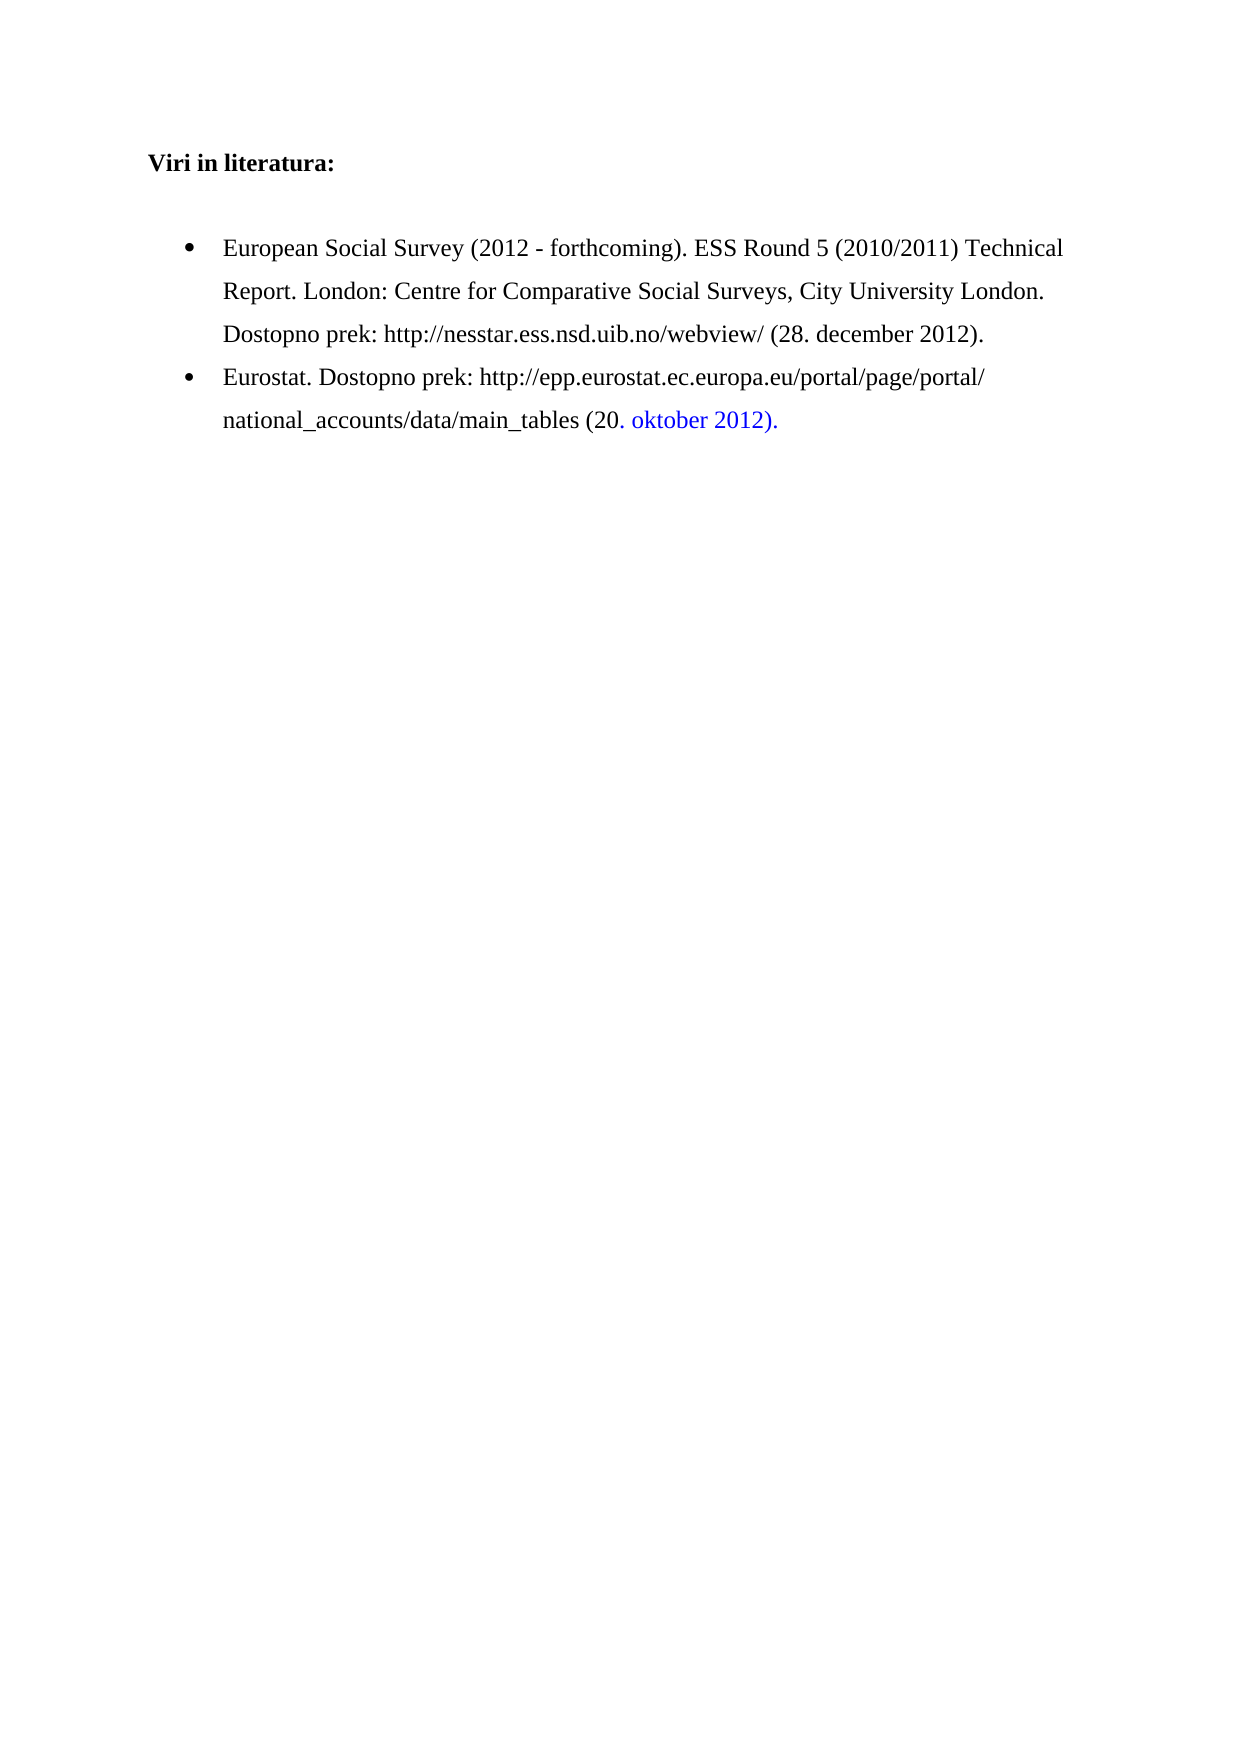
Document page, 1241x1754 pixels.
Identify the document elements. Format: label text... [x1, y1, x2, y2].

list Eurostat. Dostopno prek: http://epp.eurostat.ec.europa.eu/portal/page/portal/ national_accounts/data/main_tables (20. oktober 2012). [185, 362, 1093, 434]
list European Social Survey (2012 - forthcoming). ESS Round 5 (2010/2011) Technical Report. London: Centre for Comparative Social Surveys, City University London. Dostopno prek: http://nesstar.ess.nsd.uib.no/webview/ (28. december 2012). [185, 233, 1093, 348]
text Viri in literatura: [148, 148, 1093, 176]
